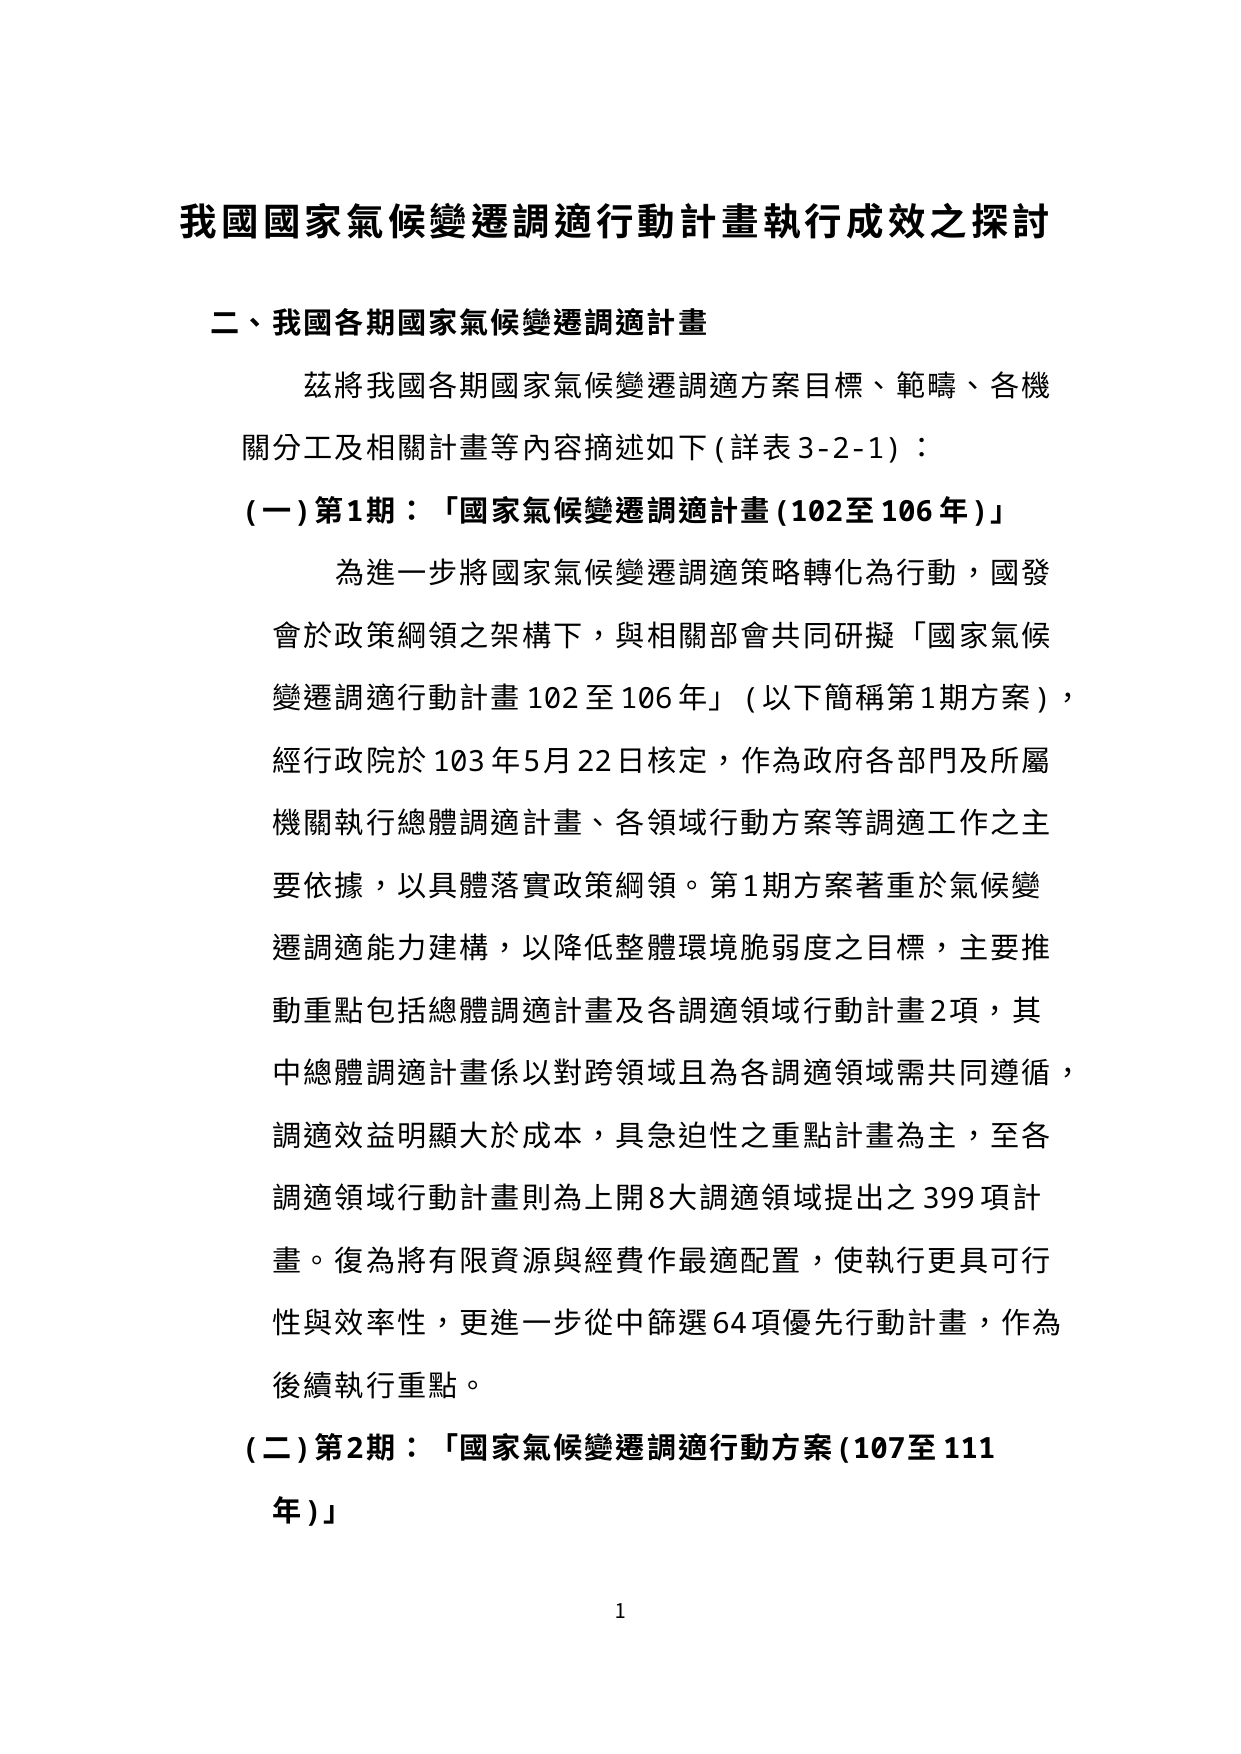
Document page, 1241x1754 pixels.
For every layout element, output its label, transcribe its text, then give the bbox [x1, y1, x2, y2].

text (二)第2期：「國家氣候變遷調適行動方案(107至111年)」 [236, 1404, 1063, 1529]
text (一)第1期：「國家氣候變遷調適計畫(102至106年)」 [236, 467, 1063, 529]
text 二、我國各期國家氣候變遷調適計畫 [208, 279, 1063, 342]
text 為進一步將國家氣候變遷調適策略轉化為行動，國發會於政策綱領之架構下，與相關部會共同研擬「國家氣候變遷調適行動計畫102至106年」(以下簡稱第1期方案)，經行政院於103年5月22日核定，作為政府各部門及所屬機關執行總體調適計畫、各領域行動方案等調適工作之主要依據，以具體落實政策綱領。第1期方案著重於氣候變遷調適能力建構，以降低整體環境脆弱度之目標，主要推動重點包括總體調適計畫及各調適領域行動計畫2項，其中總體調適計畫係以對跨領域且為各調適領域需共同遵循，調適效益明顯大於成本，具急迫性之重點計畫為主，至各調適領域行動計畫則為上開8大調適領域提出之399項計畫。復為將有限資源與經費作最適配置，使執行更具可行性與效率性，更進一步從中篩選64項優先行動計畫，作為後續執行重點。 [266, 529, 1063, 1404]
text 我國國家氣候變遷調適行動計畫執行成效之探討 [177, 177, 1063, 240]
text 茲將我國各期國家氣候變遷調適方案目標、範疇、各機關分工及相關計畫等內容摘述如下(詳表3-2-1)： [236, 342, 1063, 467]
